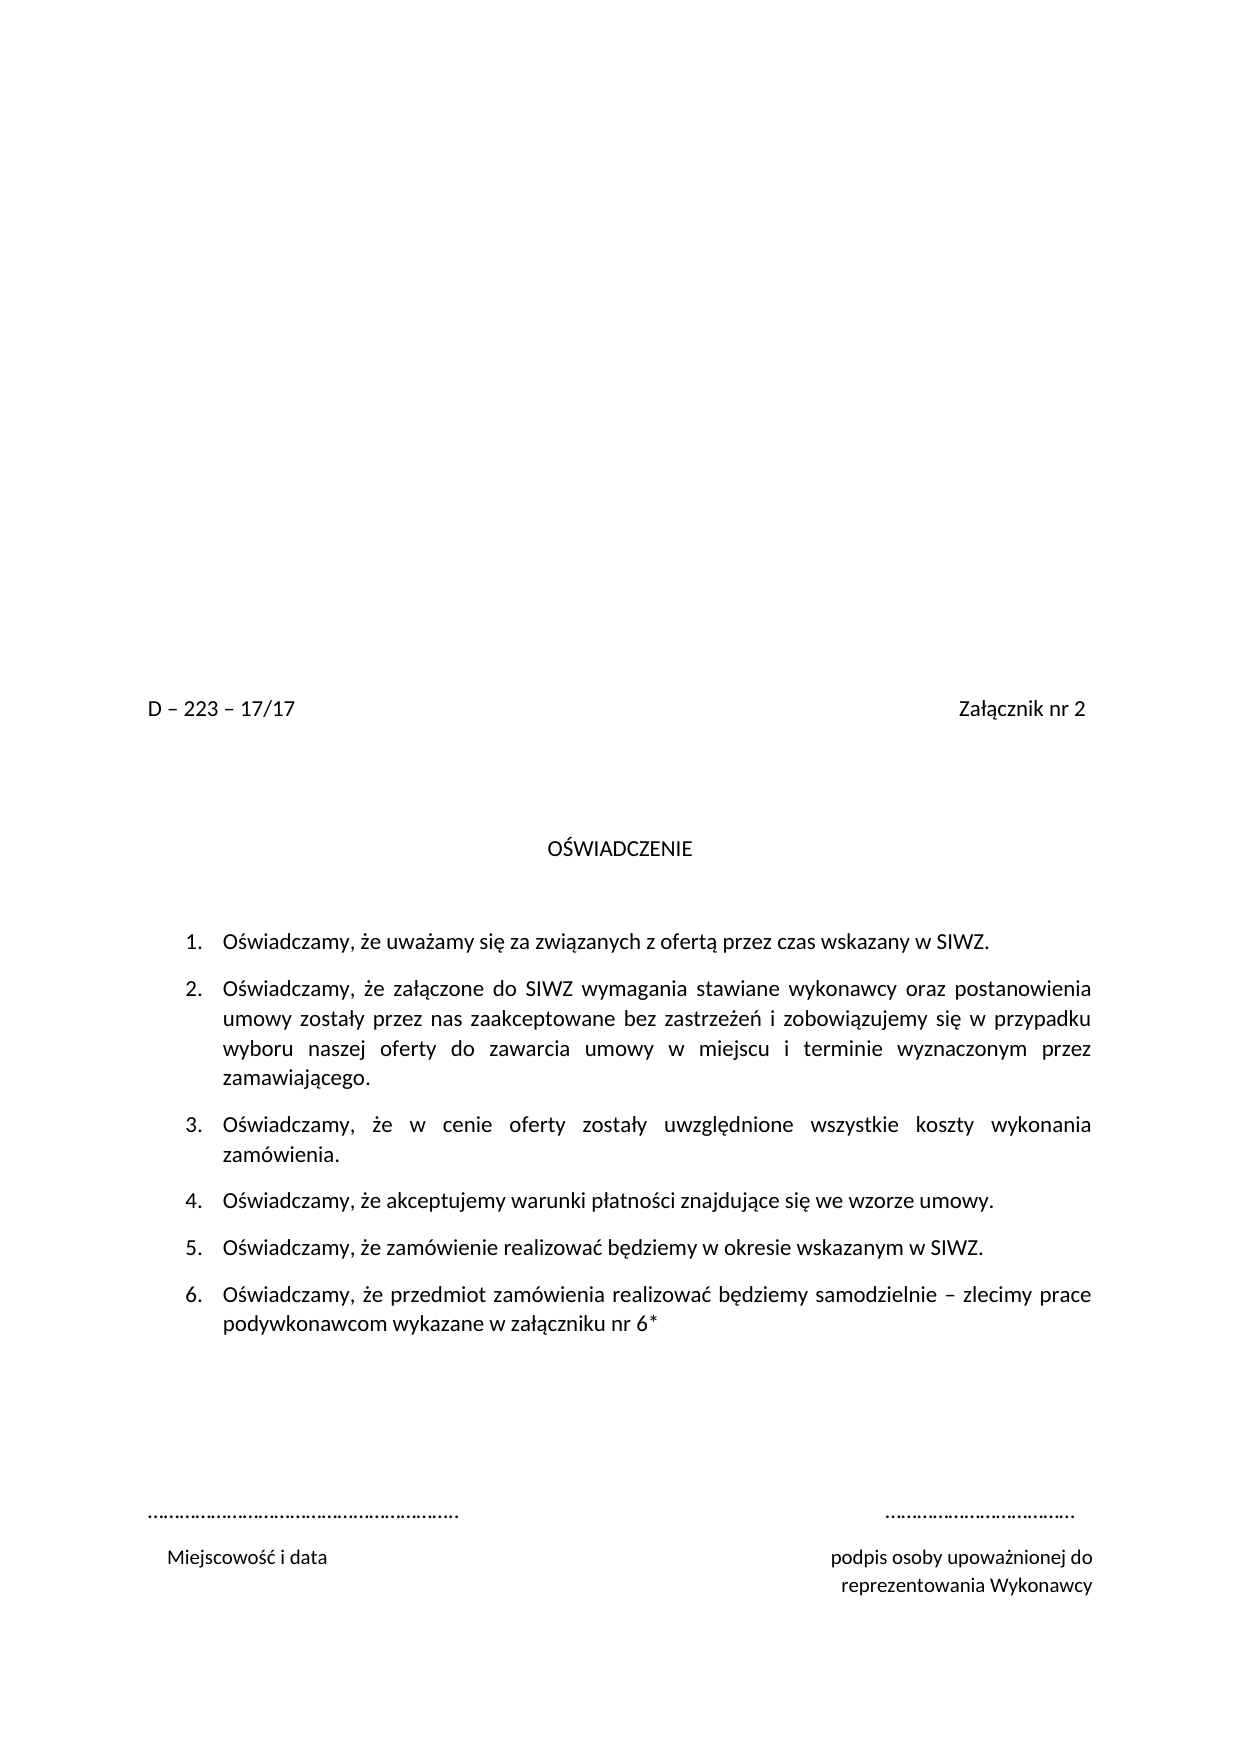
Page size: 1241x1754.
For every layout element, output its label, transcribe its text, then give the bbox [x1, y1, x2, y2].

text ………………………………………………….. ……………………………… [148, 1496, 1093, 1524]
text D – 223 – 17/17 Załącznik nr 2 [148, 694, 1093, 722]
list Oświadczamy, że załączone do SIWZ wymagania stawiane wykonawcy oraz postanowienia umowy zostały przez nas zaakceptowane bez zastrzeżeń i zobowiązujemy się w przypadku wyboru naszej oferty do zawarcia umowy w miejscu i terminie wyznaczonym przez zamawiającego. [185, 974, 1093, 1092]
list Oświadczamy, że uważamy się za związanych z ofertą przez czas wskazany w SIWZ. [185, 927, 1093, 955]
text OŚWIADCZENIE [148, 834, 1093, 862]
text Miejscowość i data podpis osoby upoważnionej do reprezentowania Wykonawcy [148, 1542, 1093, 1598]
list Oświadczamy, że przedmiot zamówienia realizować będziemy samodzielnie – zlecimy prace podywkonawcom wykazane w załączniku nr 6* [185, 1280, 1093, 1338]
list Oświadczamy, że w cenie oferty zostały uwzględnione wszystkie koszty wykonania zamówienia. [185, 1110, 1093, 1168]
list Oświadczamy, że akceptujemy warunki płatności znajdujące się we wzorze umowy. [185, 1187, 1093, 1214]
list Oświadczamy, że zamówienie realizować będziemy w okresie wskazanym w SIWZ. [185, 1233, 1093, 1261]
